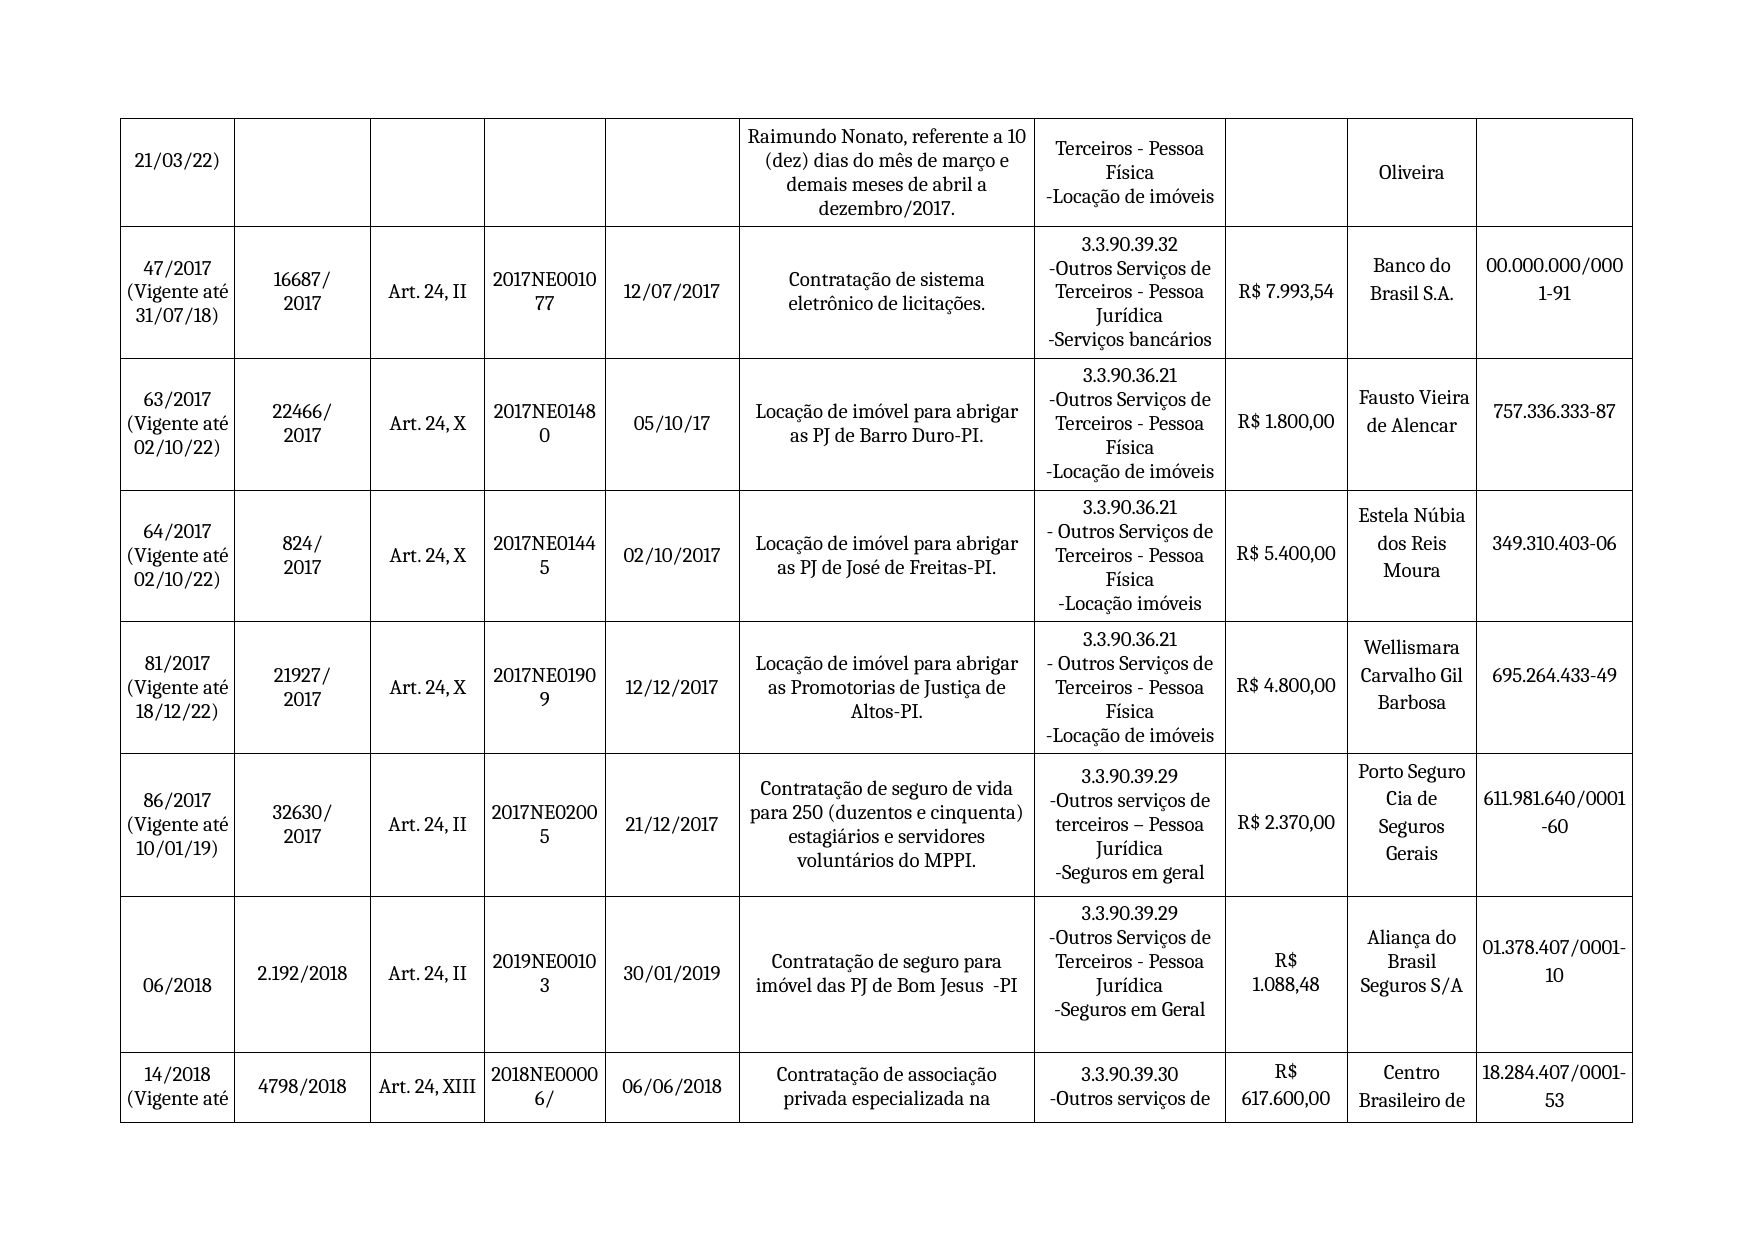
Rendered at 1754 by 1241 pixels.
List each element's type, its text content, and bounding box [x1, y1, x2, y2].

table_cell 2017NE001077 [485, 227, 605, 358]
table_cell 3.3.90.36.21 - Outros Serviços de Terceiros - Pessoa Física -Locação imóveis [1035, 491, 1225, 621]
table_cell 2018NE00006/ [485, 1053, 605, 1122]
table_cell Art. 24, XIII [371, 1053, 484, 1122]
table_cell 86/2017 (Vigente até 10/01/19) [121, 754, 234, 896]
table_cell Art. 24, II [371, 754, 484, 896]
table_cell Locação de imóvel para abrigar as PJ de Barro Duro-PI. [740, 359, 1034, 489]
table_cell [1226, 119, 1347, 226]
table_cell [371, 119, 484, 226]
table_cell 14/2018 (Vigente até [121, 1053, 234, 1122]
table_cell 02/10/2017 [606, 491, 739, 621]
table_cell 349.310.403-06 [1477, 491, 1632, 621]
table_cell 757.336.333-87 [1477, 359, 1632, 489]
table_cell Art. 24, X [371, 622, 484, 753]
table_cell R$ 2.370,00 [1226, 754, 1347, 896]
table_cell Oliveira [1348, 119, 1476, 226]
table_cell Locação de imóvel para abrigar as PJ de José de Freitas-PI. [740, 491, 1034, 621]
table_cell Raimundo Nonato, referente a 10 (dez) dias do mês de março e demais meses de abril a dezembro/2017. [740, 119, 1034, 226]
table_cell [606, 119, 739, 226]
table_cell R$ 617.600,00 [1226, 1053, 1347, 1122]
table_cell 3.3.90.39.30 -Outros serviços de [1035, 1053, 1225, 1122]
table_cell 3.3.90.36.21 -Outros Serviços de Terceiros - Pessoa Física -Locação de imóveis [1035, 359, 1225, 489]
table_cell [235, 119, 370, 226]
table_cell 2.192/2018 [235, 897, 370, 1052]
table_cell 21/03/22) [121, 119, 234, 226]
table_cell R$ 7.993,54 [1226, 227, 1347, 358]
table_cell Contratação de seguro de vida para 250 (duzentos e cinquenta) estagiários e servidores voluntários do MPPI. [740, 754, 1034, 896]
table_cell Art. 24, II [371, 227, 484, 358]
table_cell 16687/ 2017 [235, 227, 370, 358]
table_cell Estela Núbia dos Reis Moura [1348, 491, 1476, 621]
table_cell Centro Brasileiro de [1348, 1053, 1476, 1122]
table_cell 12/07/2017 [606, 227, 739, 358]
table_cell R$ 4.800,00 [1226, 622, 1347, 753]
table_cell Art. 24, X [371, 491, 484, 621]
table_cell 06/2018 [121, 897, 234, 1052]
table_cell 3.3.90.36.21 - Outros Serviços de Terceiros - Pessoa Física -Locação de imóveis [1035, 622, 1225, 753]
table_cell Art. 24, II [371, 897, 484, 1052]
table_cell Contratação de sistema eletrônico de licitações. [740, 227, 1034, 358]
table_cell 12/12/2017 [606, 622, 739, 753]
table_cell Aliança do Brasil Seguros S/A [1348, 897, 1476, 1052]
table_cell Locação de imóvel para abrigar as Promotorias de Justiça de Altos-PI. [740, 622, 1034, 753]
table_cell 05/10/17 [606, 359, 739, 489]
table_cell Banco do Brasil S.A. [1348, 227, 1476, 358]
table_cell 21/12/2017 [606, 754, 739, 896]
table_cell 2017NE01445 [485, 491, 605, 621]
table_cell 00.000.000/0001-91 [1477, 227, 1632, 358]
table_cell 611.981.640/0001-60 [1477, 754, 1632, 896]
table_cell Wellismara Carvalho Gil Barbosa [1348, 622, 1476, 753]
table_cell Contratação de associação privada especializada na [740, 1053, 1034, 1122]
table_cell Fausto Vieira de Alencar [1348, 359, 1476, 489]
table_cell 3.3.90.39.29 -Outros Serviços de Terceiros - Pessoa Jurídica -Seguros em Geral [1035, 897, 1225, 1052]
table_cell 695.264.433-49 [1477, 622, 1632, 753]
table_cell 3.3.90.39.29 -Outros serviços de terceiros – Pessoa Jurídica -Seguros em geral [1035, 754, 1225, 896]
table_cell 64/2017 (Vigente até 02/10/22) [121, 491, 234, 621]
table_cell 32630/ 2017 [235, 754, 370, 896]
table_cell 2017NE02005 [485, 754, 605, 896]
table_cell 2017NE01480 [485, 359, 605, 489]
table_cell 2017NE01909 [485, 622, 605, 753]
table_cell R$ 1.088,48 [1226, 897, 1347, 1052]
table_cell 81/2017 (Vigente até 18/12/22) [121, 622, 234, 753]
table_cell R$ 1.800,00 [1226, 359, 1347, 489]
table_cell 4798/2018 [235, 1053, 370, 1122]
table_cell 18.284.407/0001-53 [1477, 1053, 1632, 1122]
table_cell 06/06/2018 [606, 1053, 739, 1122]
table_cell 47/2017 (Vigente até 31/07/18) [121, 227, 234, 358]
table_cell 3.3.90.39.32 -Outros Serviços de Terceiros - Pessoa Jurídica -Serviços bancários [1035, 227, 1225, 358]
table_cell Contratação de seguro para imóvel das PJ de Bom Jesus -PI [740, 897, 1034, 1052]
table_cell Art. 24, X [371, 359, 484, 489]
table_cell [485, 119, 605, 226]
table_cell 30/01/2019 [606, 897, 739, 1052]
table_cell R$ 5.400,00 [1226, 491, 1347, 621]
table_cell [1477, 119, 1632, 226]
table_cell 22466/ 2017 [235, 359, 370, 489]
table_cell 63/2017 (Vigente até 02/10/22) [121, 359, 234, 489]
table_cell 824/ 2017 [235, 491, 370, 621]
table_cell 2019NE00103 [485, 897, 605, 1052]
table_cell 21927/ 2017 [235, 622, 370, 753]
table_cell 01.378.407/0001-10 [1477, 897, 1632, 1052]
table_cell Terceiros - Pessoa Física -Locação de imóveis [1035, 119, 1225, 226]
table_cell Porto Seguro Cia de Seguros Gerais [1348, 754, 1476, 896]
